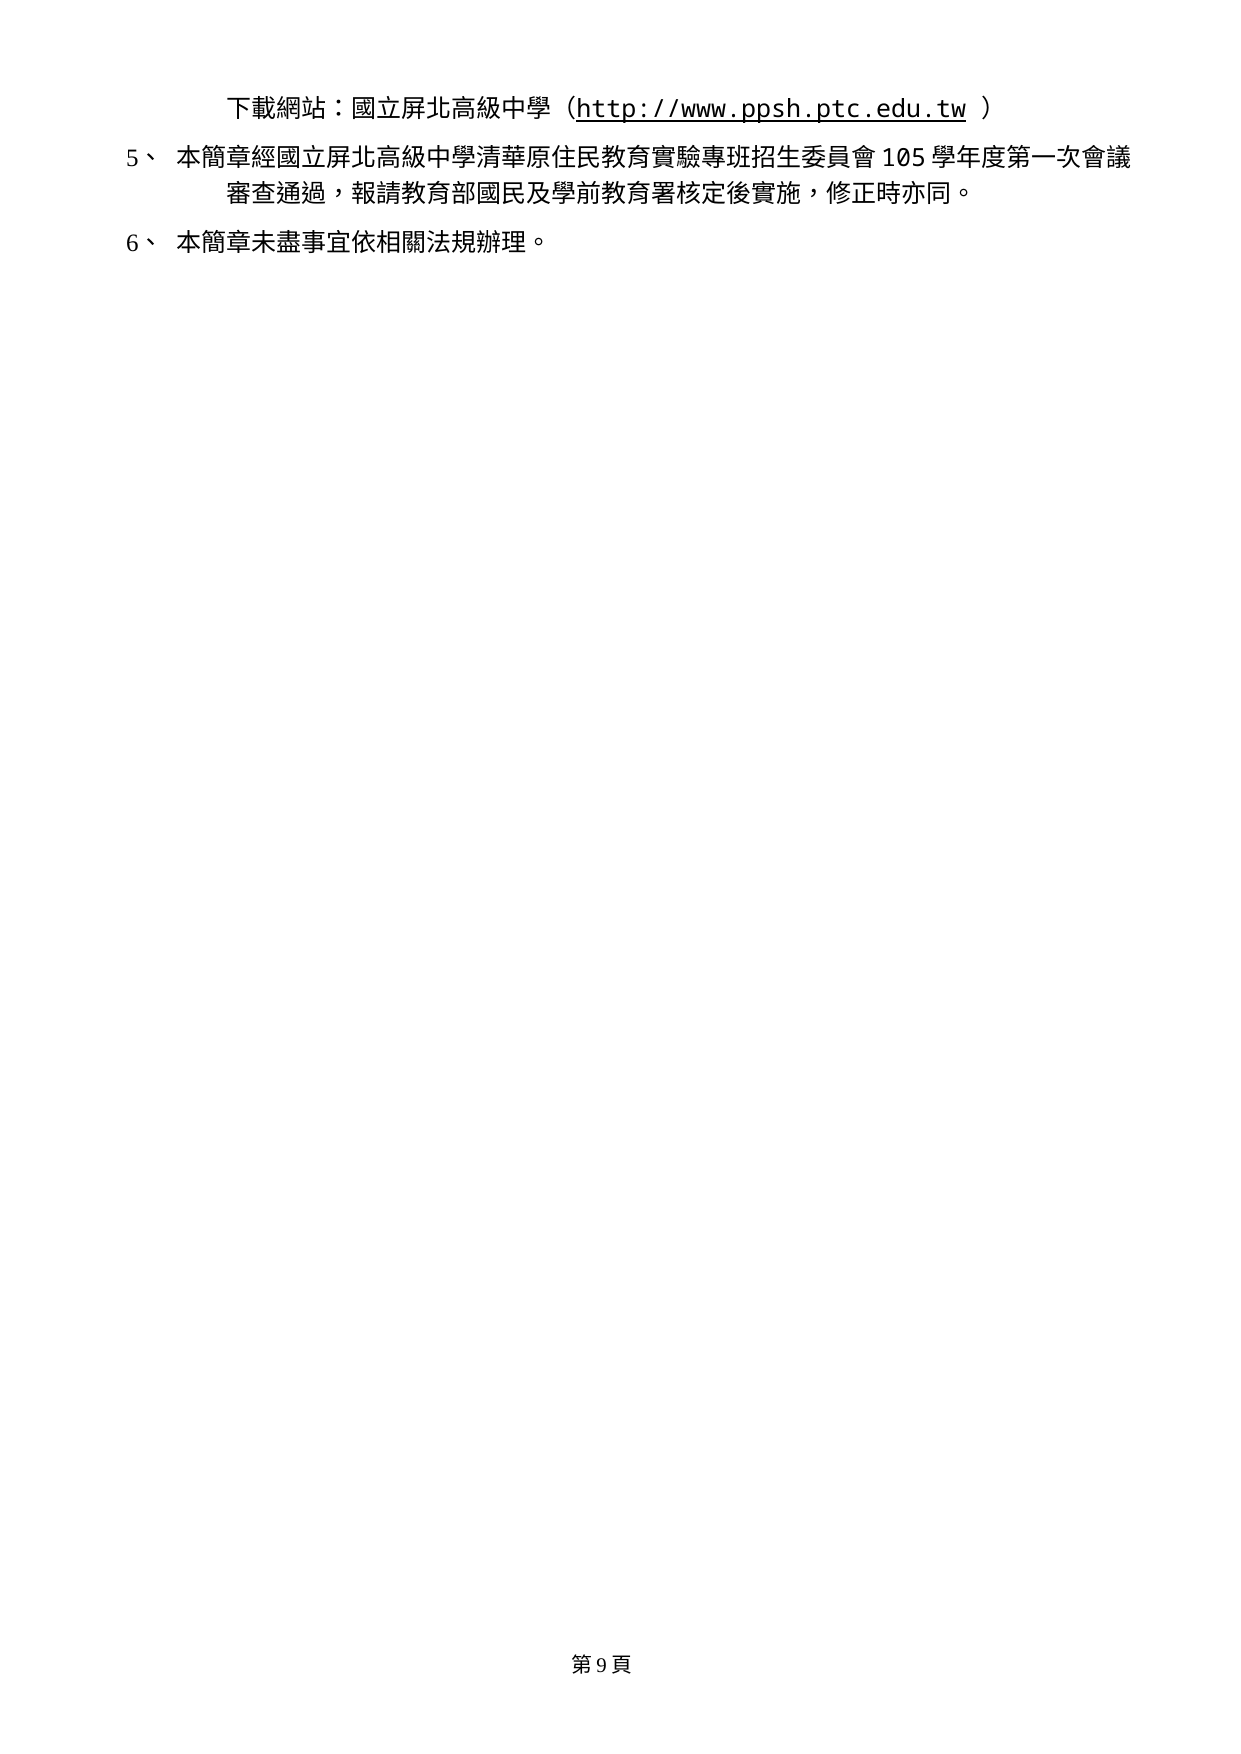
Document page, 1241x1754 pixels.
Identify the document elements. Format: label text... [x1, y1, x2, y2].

list 下載網站：國立屏北高級中學（http://www.ppsh.ptc.edu.tw ） [126, 89, 1152, 125]
list 本簡章經國立屏北高級中學清華原住民教育實驗專班招生委員會105學年度第一次會議審查通過，報請教育部國民及學前教育署核定後實施，修正時亦同。 [126, 137, 1152, 210]
list 本簡章未盡事宜依相關法規辦理。 [126, 222, 1152, 259]
